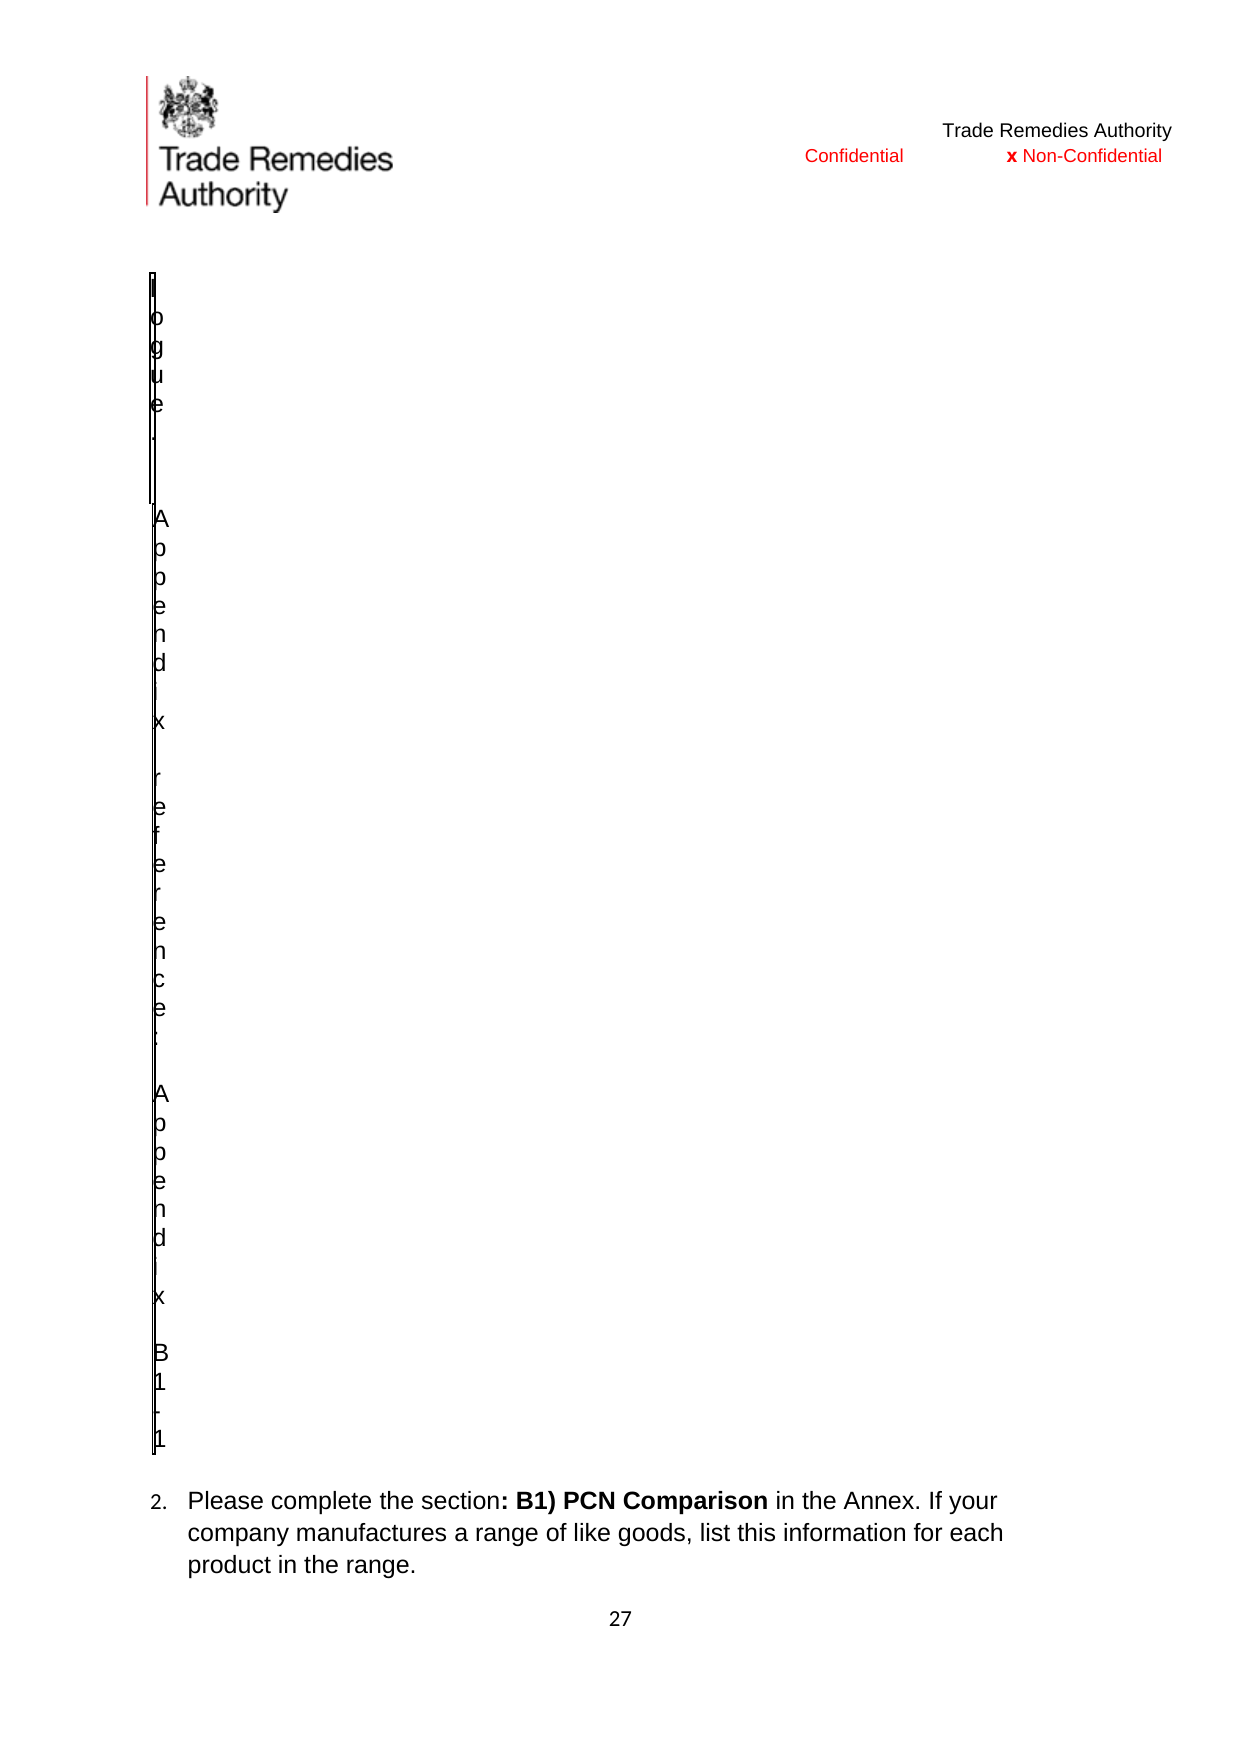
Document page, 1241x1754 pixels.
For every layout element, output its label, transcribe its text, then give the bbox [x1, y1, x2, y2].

list Please complete the section: B1) PCN Comparison in the Annex. If your company manufactures a range of like goods, list this information for each product in the range. [150, 1486, 1090, 1578]
